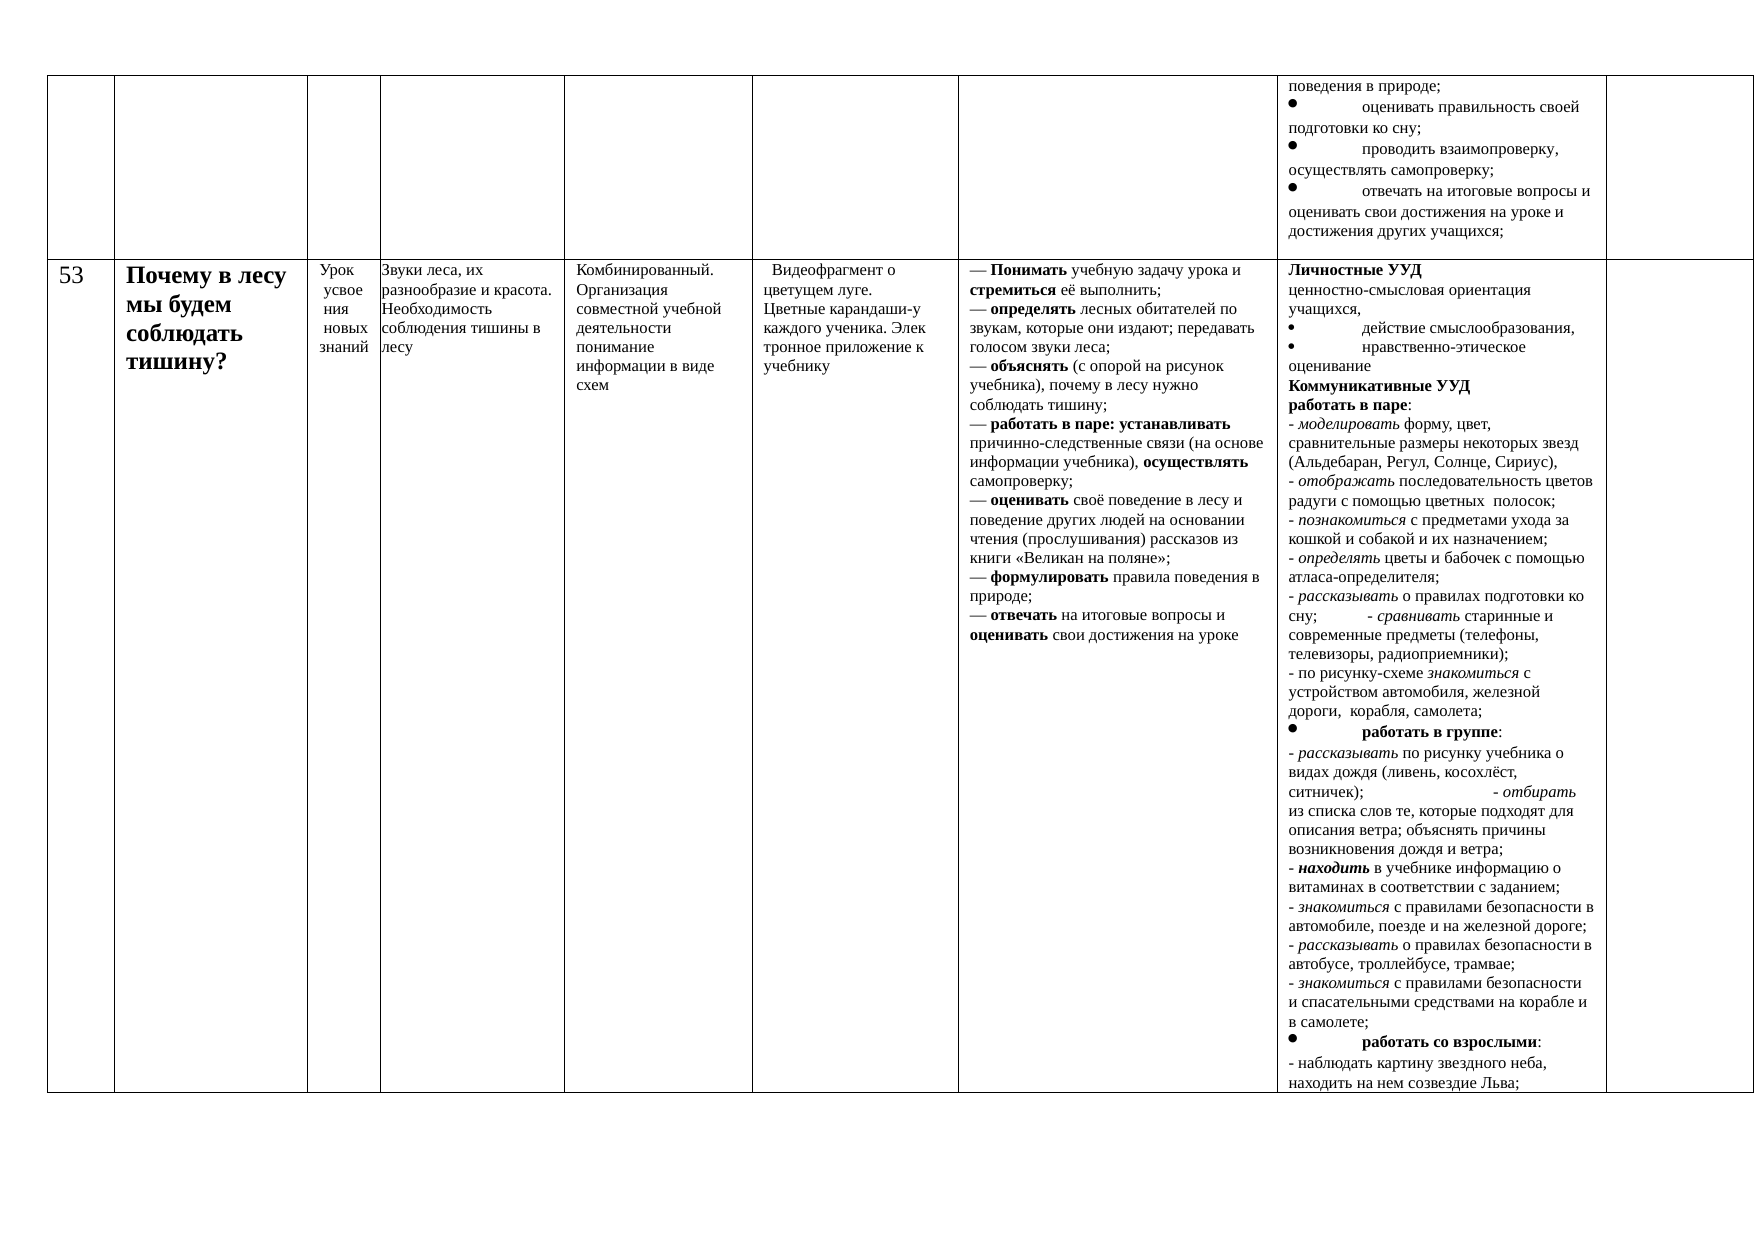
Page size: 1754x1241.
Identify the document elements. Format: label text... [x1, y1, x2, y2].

table_cell Урок усвое ния новых знаний [308, 260, 380, 1092]
table_cell [959, 76, 1277, 259]
table_cell Почему в лесу мы будем соблюдать тишину? [115, 260, 307, 1092]
table_cell Личностные УУД ценностно-смысловая ориентация учащихся, действие смыслообразования, нравственно-этическое оценивание Коммуникативные УУД работать в паре: - моделировать форму, цвет, сравнительные размеры некоторых звезд (Альдебаран, Регул, Солнце, Сириус), - отображать последовательность цветов радуги с помощью цветных полосок; - познакомиться с предметами ухода за кошкой и собакой и их назначением; - определять цветы и бабочек с помощью атласа-определителя; - рассказывать о правилах подготовки ко сну; - сравнивать старинные и современные предметы (телефоны, телевизоры, радиоприемники); - по рисунку-схеме знакомиться с устройством автомобиля, железной дороги, корабля, самолета; работать в группе: - рассказывать по рисунку учебника о видах дождя (ливень, косохлёст, ситничек); - отбирать из списка слов те, которые подходят для описания ветра; объяснять причины возникновения дождя и ветра; - находить в учебнике информацию о витаминах в соответствии с заданием; - знакомиться с правилами безопасности в автомобиле, поезде и на железной дороге; - рассказывать о правилах безопасности в автобусе, троллейбусе, трамвае; - знакомиться с правилами безопасности и спасательными средствами на корабле и в самолете; работать со взрослыми: - наблюдать картину звездного неба, находить на нем созвездие Льва; [1278, 260, 1606, 1092]
table_cell [381, 76, 564, 259]
table_cell [48, 76, 114, 259]
table_cell [1607, 260, 1753, 1092]
table_cell [565, 76, 752, 259]
table_cell поведения в природе; оценивать правильность своей подготовки ко сну; проводить взаимопроверку, осуществлять самопроверку; отвечать на итоговые вопросы и оценивать свои достижения на уроке и достижения других учащихся; [1278, 76, 1606, 259]
table_cell Звуки леса, их разнообразие и красота. Необхо­димость соблюдения тишины в лесу [381, 260, 564, 1092]
table_cell [308, 76, 380, 259]
table_cell 53 [48, 260, 114, 1092]
table_cell Комбинированный. Организация совместной учебной деятельности понимание информации в виде схем [565, 260, 752, 1092]
table_cell Видеофрагмент о цветущем луге. Цветные карандаши-у каждого ученика. Элек тронное приложение к учебнику [753, 260, 958, 1092]
table_cell [115, 76, 307, 259]
table_cell [753, 76, 958, 259]
table_cell [1607, 76, 1753, 259]
table_cell — Понимать учебную задачу урока и стремить­ся её выполнить; — определять лесных обитателей по звукам, кото­рые они издают; передавать голосом звуки леса; — объяснять (с опорой на рисунок учебника), почему в лесу нужно соблюдать тишину; — работать в паре: устанавливать причинно-следственные связи (на основе информации учебника), осуществлять самопроверку; — оценивать своё поведение в лесу и поведение других людей на основании чтения (прослушива­ния) рассказов из книги «Великан на поляне»; — формулировать правила поведения в природе; — отвечать на итоговые вопросы и оценивать свои достижения на уроке [959, 260, 1277, 1092]
